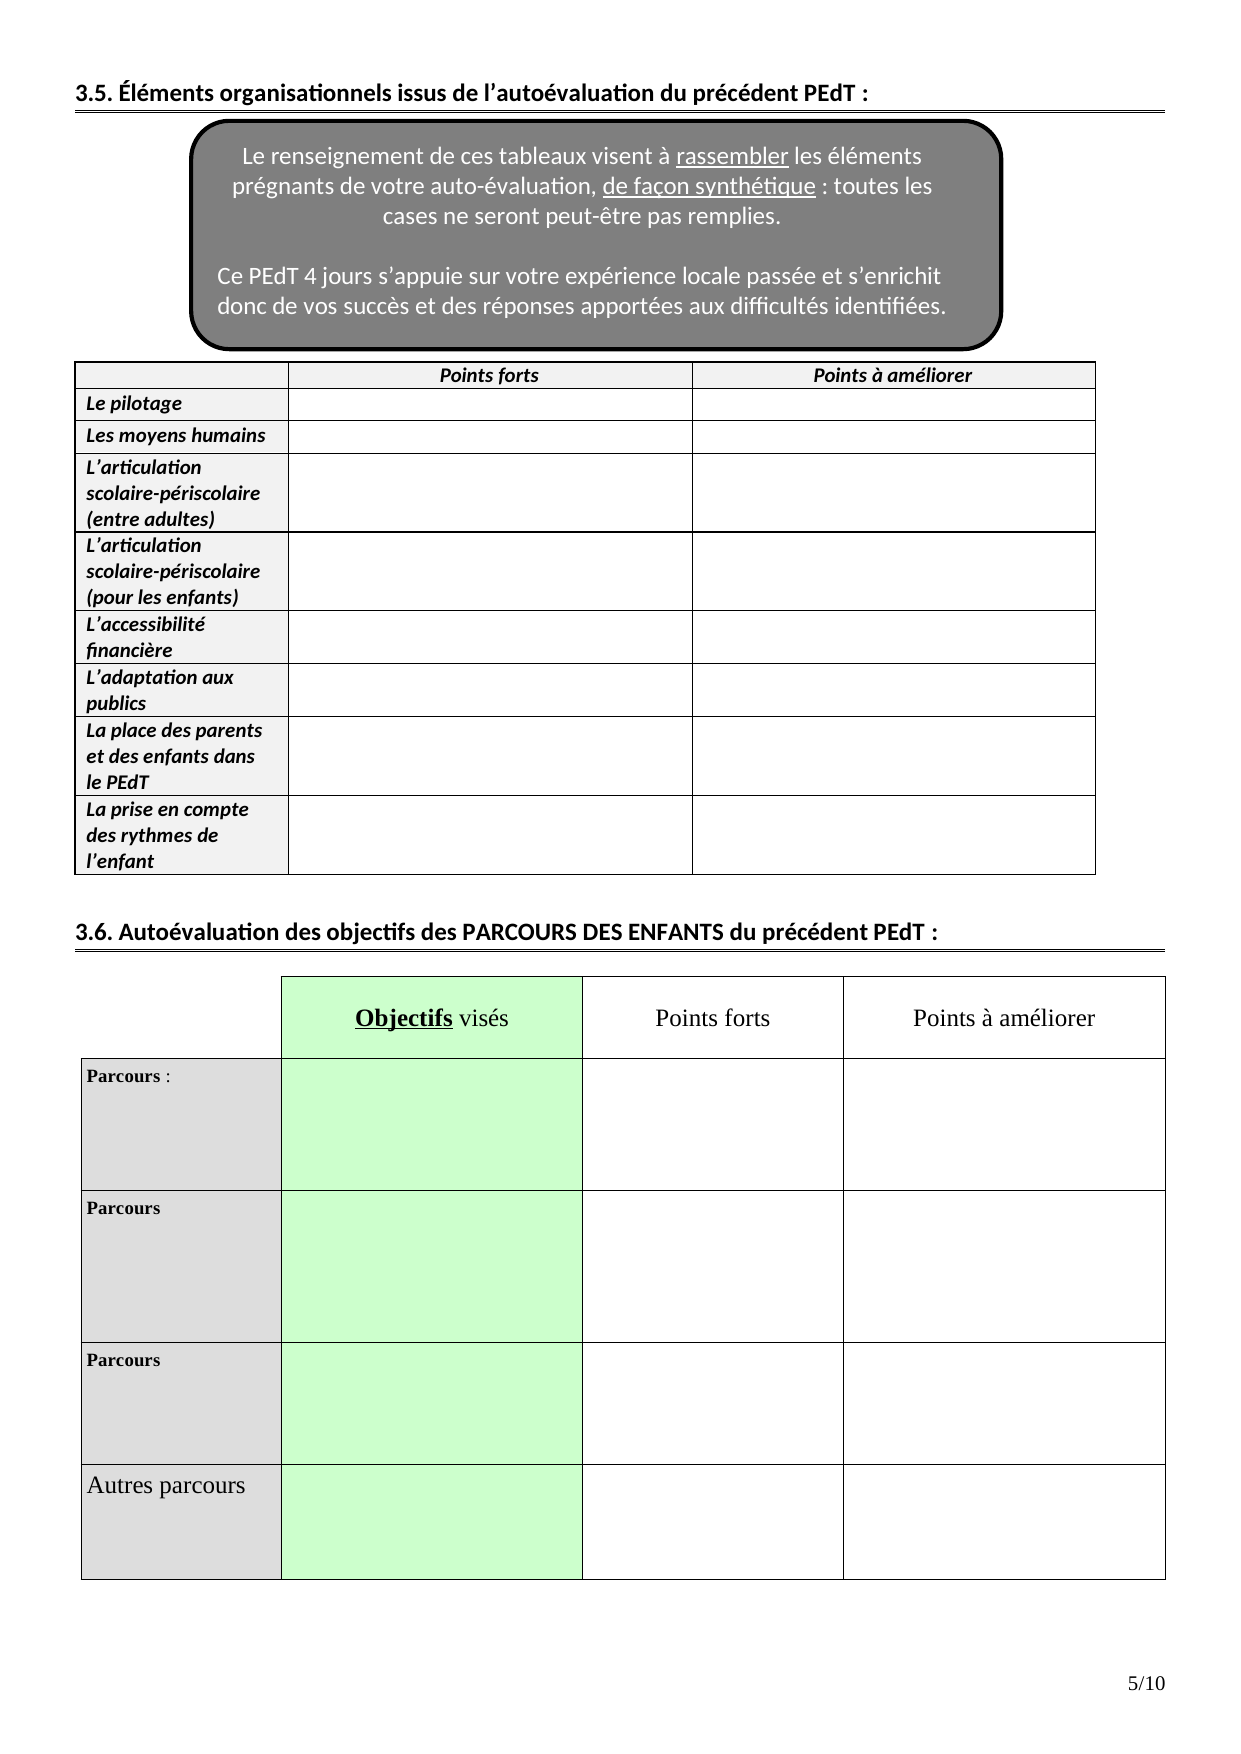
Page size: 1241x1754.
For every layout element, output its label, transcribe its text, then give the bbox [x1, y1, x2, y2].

table_cell [289, 611, 692, 663]
table_cell [81, 1017, 281, 1058]
table_cell [693, 664, 1095, 716]
table_cell Le pilotage [76, 389, 288, 420]
table_cell [583, 1191, 843, 1342]
table_header Points forts [289, 363, 692, 388]
table_cell [282, 1465, 582, 1579]
table_cell L’articulation scolaire-périscolaire (pour les enfants) [76, 533, 288, 610]
table_header Points forts [583, 977, 843, 1058]
table_cell [844, 1343, 1165, 1464]
table_cell [844, 1191, 1165, 1342]
table_cell [289, 454, 692, 531]
table_cell Parcours [82, 1343, 281, 1464]
table_header Points à améliorer [693, 363, 1095, 388]
table_cell [693, 611, 1095, 663]
table_cell Parcours : [82, 1059, 281, 1190]
table_cell [289, 421, 692, 452]
table_header [76, 363, 288, 388]
table_cell [282, 1343, 582, 1464]
table_cell [289, 664, 692, 716]
table_cell Les moyens humains [76, 421, 288, 452]
table_cell Autres parcours [82, 1465, 281, 1579]
table_cell L’articulation scolaire-périscolaire (entre adultes) [76, 454, 288, 531]
table_cell La place des parents et des enfants dans le PEdT [76, 717, 288, 795]
table_cell [693, 421, 1095, 452]
table_cell [693, 533, 1095, 610]
table_cell Parcours [82, 1191, 281, 1342]
table_cell [844, 1465, 1165, 1579]
table_cell [844, 1059, 1165, 1190]
table_cell [289, 389, 692, 420]
table_cell L’adaptation aux publics [76, 664, 288, 716]
table_cell [282, 1059, 582, 1190]
table_cell [289, 796, 692, 874]
table_header Objectifs visés [282, 977, 582, 1058]
table_cell [583, 1343, 843, 1464]
table_cell [693, 454, 1095, 531]
table_cell [693, 796, 1095, 874]
table_cell [282, 1191, 582, 1342]
table_cell [289, 533, 692, 610]
table_cell [289, 717, 692, 795]
table_cell [693, 717, 1095, 795]
table_cell L’accessibilité financière [76, 611, 288, 663]
table_header [81, 976, 281, 1017]
text 3.5. Éléments organisationnels issus de l’autoévaluation du précédent PEdT : [75, 77, 1165, 110]
table_header Points à améliorer [844, 977, 1165, 1058]
table_cell [583, 1465, 843, 1579]
table_cell [693, 389, 1095, 420]
table_cell [583, 1059, 843, 1190]
table_cell La prise en compte des rythmes de l’enfant [76, 796, 288, 874]
text 3.6. Autoévaluation des objectifs des PARCOURS DES ENFANTS du précédent PEdT : [75, 916, 1165, 949]
